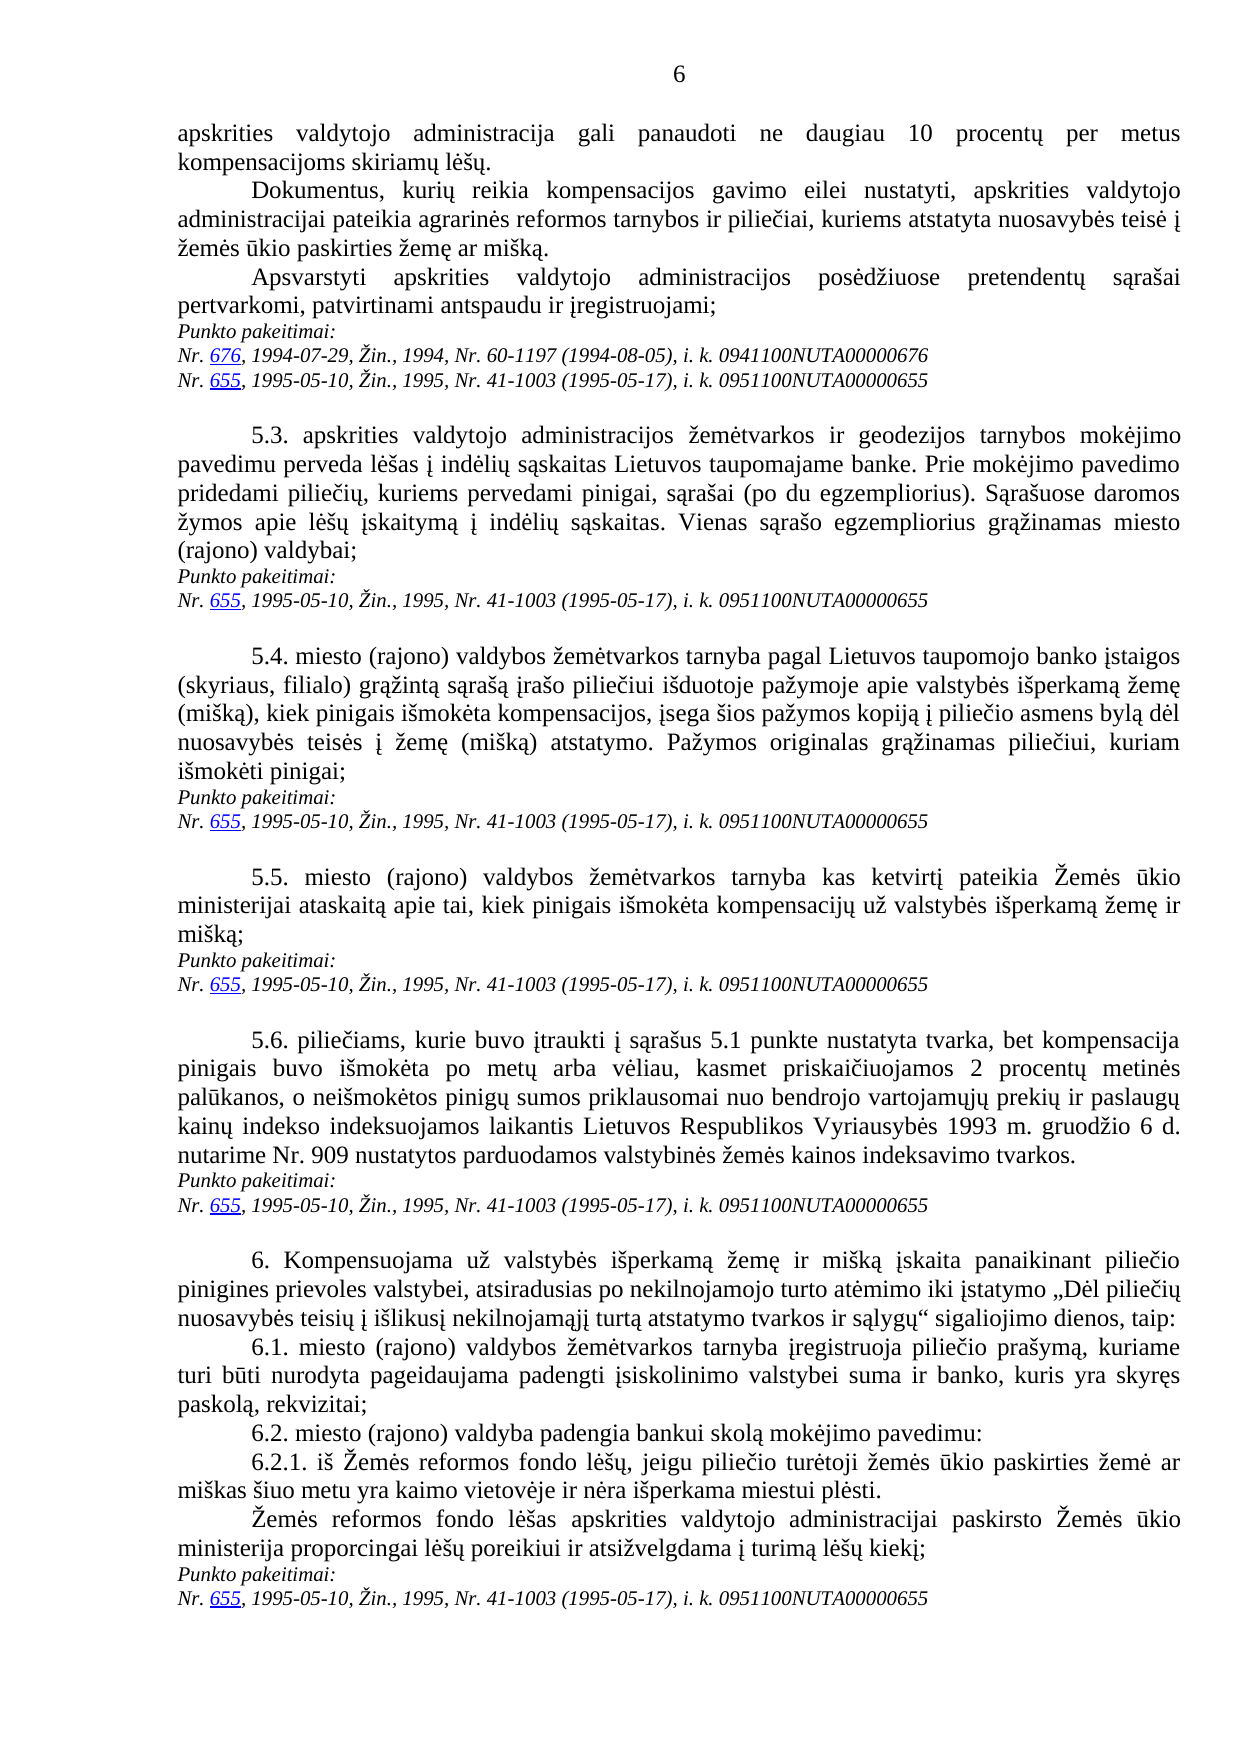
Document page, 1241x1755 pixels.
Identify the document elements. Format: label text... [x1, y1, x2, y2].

text apskrities valdytojo administracija gali panaudoti ne daugiau 10 procentų per metus kompensacijoms skiriamų lėšų. [177, 118, 1181, 176]
text Nr. 655, 1995-05-10, Žin., 1995, Nr. 41-1003 (1995-05-17), i. k. 0951100NUTA00000655 [177, 367, 1181, 392]
text Punkto pakeitimai: [177, 319, 1181, 343]
text 5.6. piliečiams, kurie buvo įtraukti į sąrašus 5.1 punkte nustatyta tvarka, bet kompensacija pinigais buvo išmokėta po metų arba vėliau, kasmet priskaičiuojamos 2 procentų metinės palūkanos, o neišmokėtos pinigų sumos priklausomai nuo bendrojo vartojamųjų prekių ir paslaugų kainų indekso indeksuojamos laikantis Lietuvos Respublikos Vyriausybės 1993 m. gruodžio 6 d. nutarime Nr. 909 nustatytos parduodamos valstybinės žemės kainos indeksavimo tvarkos. [177, 1025, 1181, 1168]
text 6. Kompensuojama už valstybės išperkamą žemę ir mišką įskaita panaikinant piliečio pinigines prievoles valstybei, atsiradusias po nekilnojamojo turto atėmimo iki įstatymo „Dėl piliečių nuosavybės teisių į išlikusį nekilnojamąjį turtą atstatymo tvarkos ir sąlygų“ sigaliojimo dienos, taip: [177, 1245, 1181, 1332]
text Dokumentus, kurių reikia kompensacijos gavimo eilei nustatyti, apskrities valdytojo administracijai pateikia agrarinės reformos tarnybos ir piliečiai, kuriems atstatyta nuosavybės teisė į žemės ūkio paskirties žemę ar mišką. [177, 176, 1181, 262]
text Nr. 655, 1995-05-10, Žin., 1995, Nr. 41-1003 (1995-05-17), i. k. 0951100NUTA00000655 [177, 1586, 1181, 1610]
text 5.5. miesto (rajono) valdybos žemėtvarkos tarnyba kas ketvirtį pateikia Žemės ūkio ministerijai ataskaitą apie tai, kiek pinigais išmokėta kompensacijų už valstybės išperkamą žemę ir mišką; [177, 862, 1181, 948]
text 5.4. miesto (rajono) valdybos žemėtvarkos tarnyba pagal Lietuvos taupomojo banko įstaigos (skyriaus, filialo) grąžintą sąrašą įrašo piliečiui išduotoje pažymoje apie valstybės išperkamą žemę (mišką), kiek pinigais išmokėta kompensacijos, įsega šios pažymos kopiją į piliečio asmens bylą dėl nuosavybės teisės į žemę (mišką) atstatymo. Pažymos originalas grąžinamas piliečiui, kuriam išmokėti pinigai; [177, 641, 1181, 785]
text Apsvarstyti apskrities valdytojo administracijos posėdžiuose pretendentų sąrašai pertvarkomi, patvirtinami antspaudu ir įregistruojami; [177, 262, 1181, 319]
text Punkto pakeitimai: [177, 785, 1181, 809]
text Žemės reformos fondo lėšas apskrities valdytojo administracijai paskirsto Žemės ūkio ministerija proporcingai lėšų poreikiui ir atsižvelgdama į turimą lėšų kiekį; [177, 1504, 1181, 1562]
text Punkto pakeitimai: [177, 1562, 1181, 1586]
text Punkto pakeitimai: [177, 1168, 1181, 1192]
text 6.1. miesto (rajono) valdybos žemėtvarkos tarnyba įregistruoja piliečio prašymą, kuriame turi būti nurodyta pageidaujama padengti įsiskolinimo valstybei suma ir banko, kuris yra skyręs paskolą, rekvizitai; [177, 1332, 1181, 1418]
text Nr. 655, 1995-05-10, Žin., 1995, Nr. 41-1003 (1995-05-17), i. k. 0951100NUTA00000655 [177, 1192, 1181, 1217]
text 6.2. miesto (rajono) valdyba padengia bankui skolą mokėjimo pavedimu: [177, 1418, 1181, 1447]
text Nr. 676, 1994-07-29, Žin., 1994, Nr. 60-1197 (1994-08-05), i. k. 0941100NUTA00000676 [177, 343, 1181, 367]
text Nr. 655, 1995-05-10, Žin., 1995, Nr. 41-1003 (1995-05-17), i. k. 0951100NUTA00000655 [177, 972, 1181, 996]
text Nr. 655, 1995-05-10, Žin., 1995, Nr. 41-1003 (1995-05-17), i. k. 0951100NUTA00000655 [177, 809, 1181, 833]
text Nr. 655, 1995-05-10, Žin., 1995, Nr. 41-1003 (1995-05-17), i. k. 0951100NUTA00000655 [177, 588, 1181, 612]
text Punkto pakeitimai: [177, 564, 1181, 588]
text Punkto pakeitimai: [177, 948, 1181, 972]
text 5.3. apskrities valdytojo administracijos žemėtvarkos ir geodezijos tarnybos mokėjimo pavedimu perveda lėšas į indėlių sąskaitas Lietuvos taupomajame banke. Prie mokėjimo pavedimo pridedami piliečių, kuriems pervedami pinigai, sąrašai (po du egzempliorius). Sąrašuose daromos žymos apie lėšų įskaitymą į indėlių sąskaitas. Vienas sąrašo egzempliorius grąžinamas miesto (rajono) valdybai; [177, 420, 1181, 564]
text 6.2.1. iš Žemės reformos fondo lėšų, jeigu piliečio turėtoji žemės ūkio paskirties žemė ar miškas šiuo metu yra kaimo vietovėje ir nėra išperkama miestui plėsti. [177, 1447, 1181, 1504]
